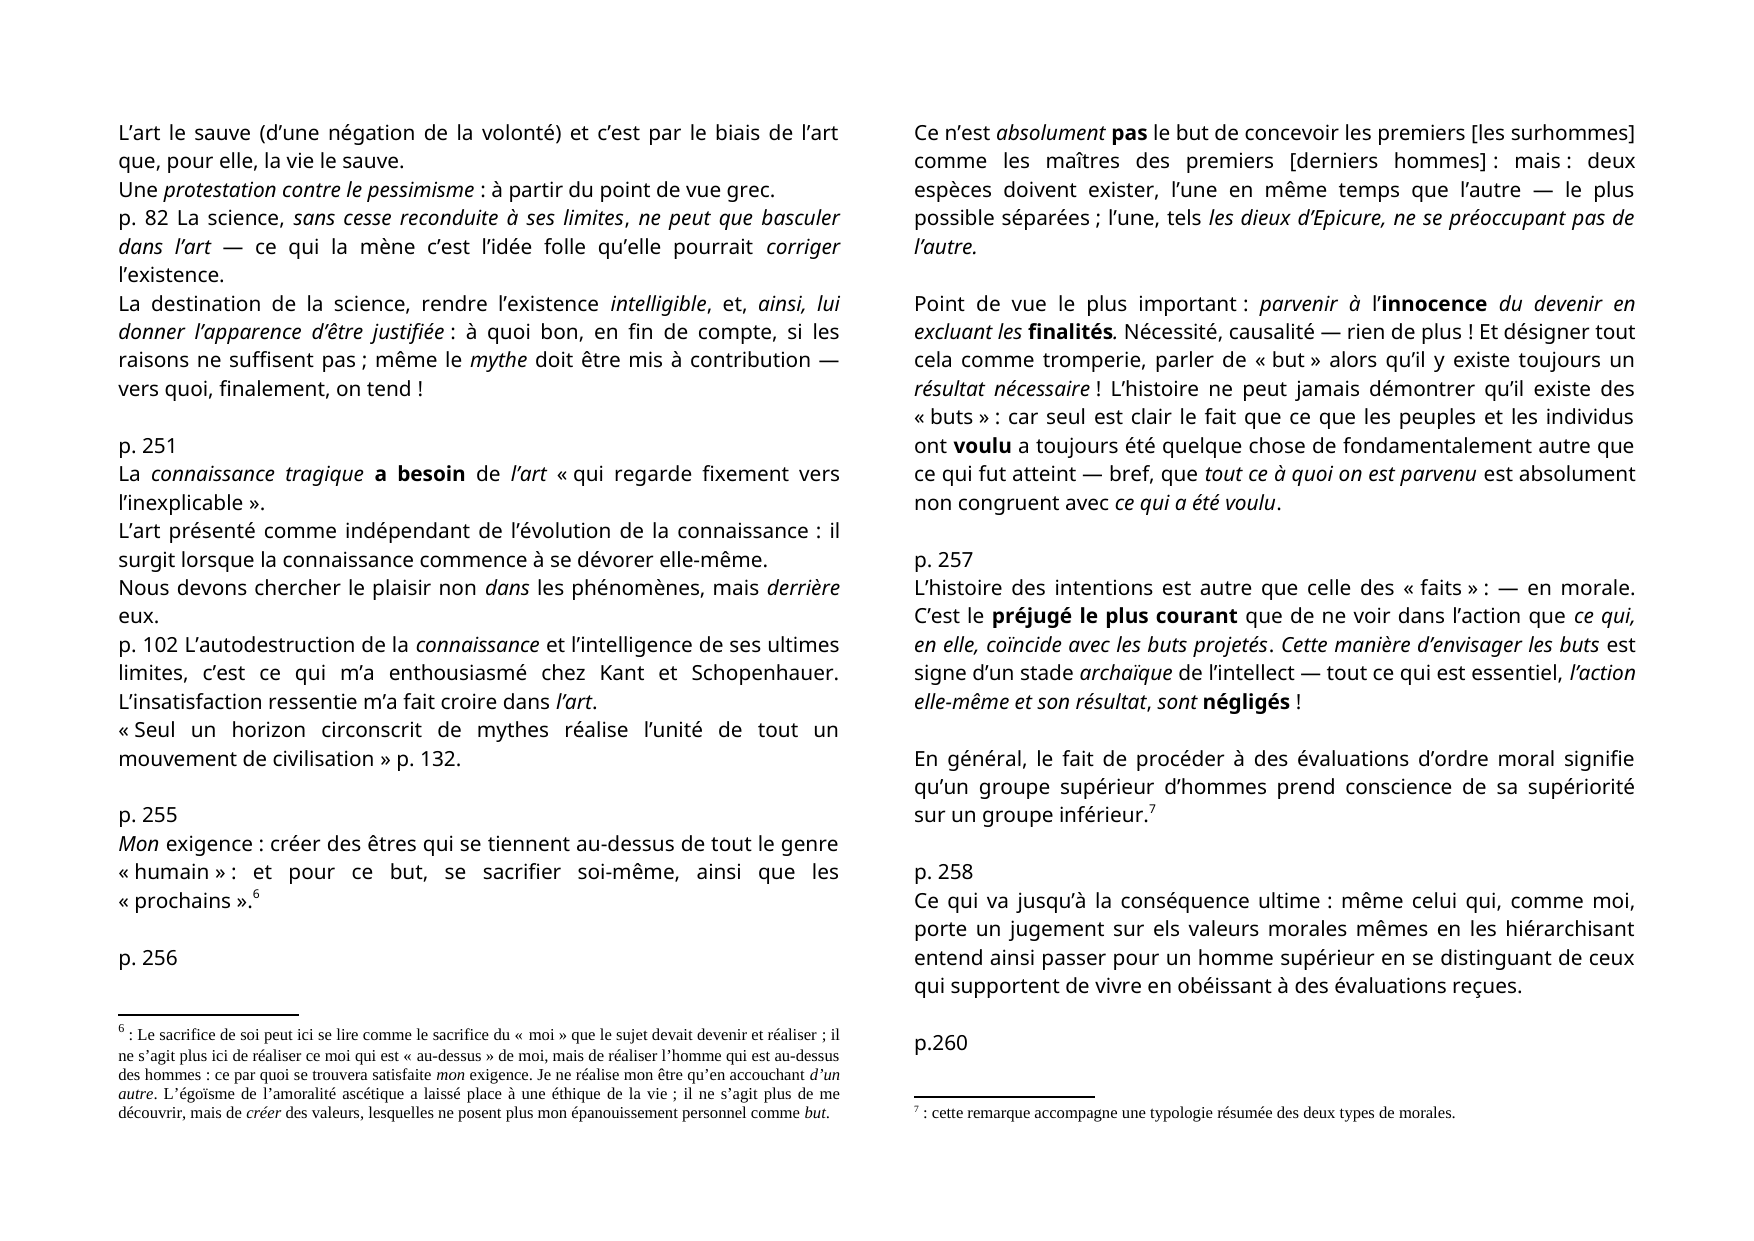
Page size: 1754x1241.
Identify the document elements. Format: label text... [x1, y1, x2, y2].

text L’histoire des intentions est autre que celle des « faits » : — en morale. C’est le préjugé le plus courant que de ne voir dans l’action que ce qui, en elle, coïncide avec les buts projetés. Cette manière d’envisager les buts est signe d’un stade archaïque de l’intellect — tout ce qui est essentiel, l’action elle-même et son résultat, sont négligés ! [914, 573, 1636, 715]
text p.260 [914, 1028, 1636, 1057]
text p. 82 La science, sans cesse reconduite à ses limites, ne peut que basculer dans l’art — ce qui la mène c’est l’idée folle qu’elle pourrait corriger l’existence. [118, 203, 840, 289]
text Ce n’est absolument pas le but de concevoir les premiers [les surhommes] comme les maîtres des premiers [derniers hommes] : mais : deux espèces doivent exister, l’une en même temps que l’autre — le plus possible séparées ; l’une, tels les dieux d’Epicure, ne se préoccupant pas de l’autre. [914, 118, 1636, 260]
text p. 251 [118, 431, 840, 459]
text « Seul un horizon circonscrit de mythes réalise l’unité de tout un mouvement de civilisation » p. 132. [118, 715, 840, 772]
text Point de vue le plus important : parvenir à l’innocence du devenir en excluant les finalités. Nécessité, causalité — rien de plus ! Et désigner tout cela comme tromperie, parler de « but » alors qu’il y existe toujours un résultat nécessaire ! L’histoire ne peut jamais démontrer qu’il existe des « buts » : car seul est clair le fait que ce que les peuples et les individus ont voulu a toujours été quelque chose de fondamentalement autre que ce qui fut atteint — bref, que tout ce à quoi on est parvenu est absolument non congruent avec ce qui a été voulu. [914, 289, 1636, 516]
text Ce qui va jusqu’à la conséquence ultime : même celui qui, comme moi, porte un jugement sur els valeurs morales mêmes en les hiérarchisant entend ainsi passer pour un homme supérieur en se distinguant de ceux qui supportent de vivre en obéissant à des évaluations reçues. [914, 886, 1636, 1000]
text p. 255 [118, 801, 840, 829]
text La connaissance tragique a besoin de l’art « qui regarde fixement vers l’inexplicable ». [118, 459, 840, 516]
text Nous devons chercher le plaisir non dans les phénomènes, mais derrière eux. [118, 573, 840, 630]
text L’art présenté comme indépendant de l’évolution de la connaissance : il surgit lorsque la connaissance commence à se dévorer elle-même. [118, 516, 840, 573]
text En général, le fait de procéder à des évaluations d’ordre moral signifie qu’un groupe supérieur d’hommes prend conscience de sa supériorité sur un groupe inférieur. [914, 744, 1636, 829]
text p. 258 [914, 857, 1636, 886]
text p. 102 L’autodestruction de la connaissance et l’intelligence de ses ultimes limites, c’est ce qui m’a enthousiasmé chez Kant et Schopenhauer. L’insatisfaction ressentie m’a fait croire dans l’art. [118, 630, 840, 715]
text Mon exigence : créer des êtres qui se tiennent au-dessus de tout le genre « humain » : et pour ce but, se sacrifier soi-même, ainsi que les « prochains ». [118, 829, 840, 914]
text : Le sacrifice de soi peut ici se lire comme le sacrifice du « moi » que le sujet devait devenir et réaliser ; il ne s’agit plus ici de réaliser ce moi qui est « au-dessus » de moi, mais de réaliser l’homme qui est au-dessus des hommes : ce par quoi se trouvera satisfaite mon exigence. Je ne réalise mon être qu’en accouchant d’un autre. L’égoïsme de l’amoralité ascétique a laissé place à une éthique de la vie ; il ne s’agit plus de me découvrir, mais de créer des valeurs, lesquelles ne posent plus mon épanouissement personnel comme but. [118, 1021, 840, 1122]
text p. 257 [914, 545, 1636, 573]
text La destination de la science, rendre l’existence intelligible, et, ainsi, lui donner l’apparence d’être justifiée : à quoi bon, en fin de compte, si les raisons ne suffisent pas ; même le mythe doit être mis à contribution — vers quoi, finalement, on tend ! [118, 289, 840, 402]
text L’art le sauve (d’une négation de la volonté) et c’est par le biais de l’art que, pour elle, la vie le sauve. [118, 118, 840, 175]
text Une protestation contre le pessimisme : à partir du point de vue grec. [118, 175, 840, 203]
text : cette remarque accompagne une typologie résumée des deux types de morales. [914, 1103, 1636, 1122]
text p. 256 [118, 943, 840, 971]
